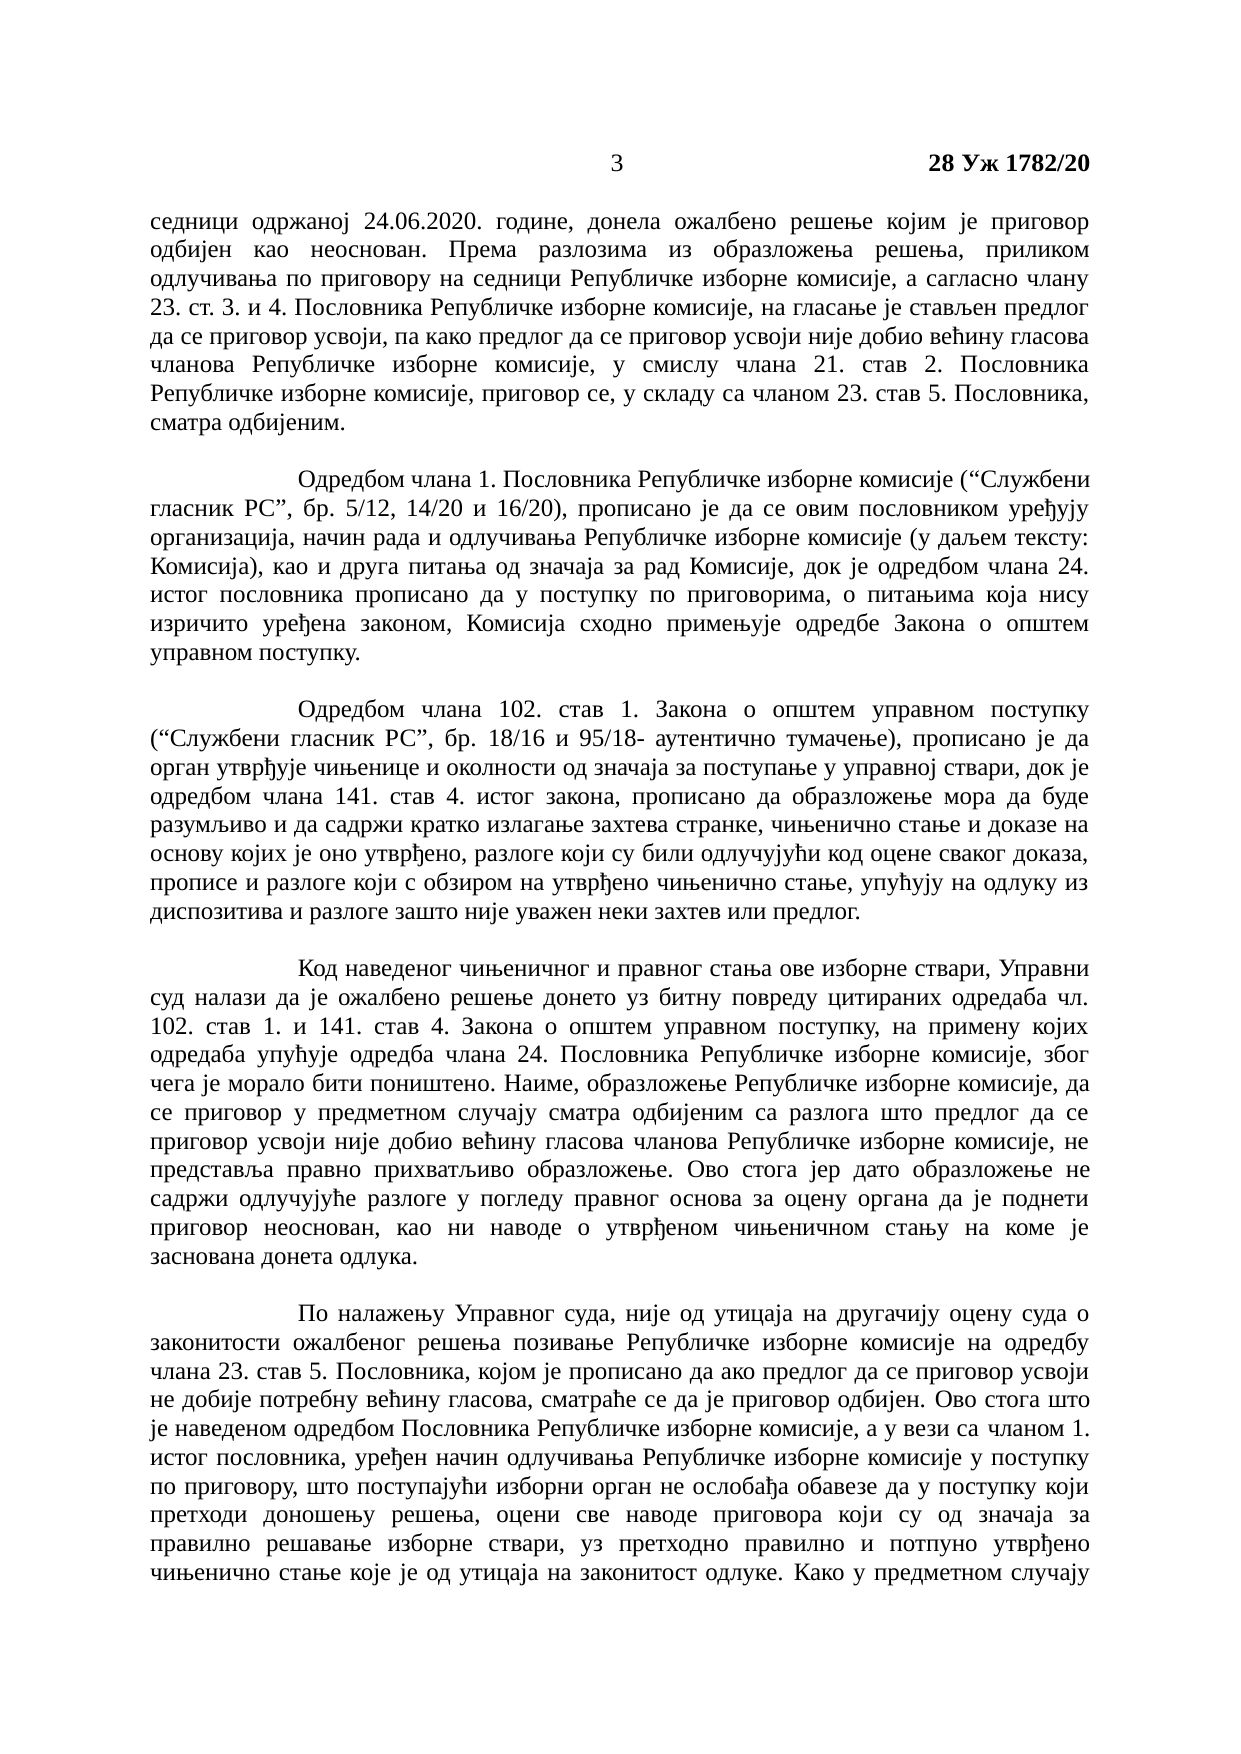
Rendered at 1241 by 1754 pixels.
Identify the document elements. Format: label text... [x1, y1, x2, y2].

text Одредбом члана 1. Пословника Републичке изборне комисије (“Службени гласник РС”, бр. 5/12, 14/20 и 16/20), прописано је да се овим пословником уређују организација, начин рада и одлучивања Републичке изборне комисије (у даљем тексту: Комисија), као и друга питања од значаја за рад Комисије, док је одредбом члана 24. истог пословника прописано да у поступку по приговорима, о питањима која нису изричито уређена законом, Комисија сходно примењује одредбе Закона о општем управном поступку. [150, 464, 1090, 666]
text Код наведеног чињеничног и правног стања ове изборне ствари, Управни суд налази да је ожалбено решење донето уз битну повреду цитираних одредаба чл. 102. став 1. и 141. став 4. Закона о општем управном поступку, на примену којих одредаба упућује одредба члана 24. Пословника Републичке изборне комисије, због чега је морало бити поништено. Наиме, образложење Републичке изборне комисије, да се приговор у предметном случају сматра одбијеним са разлога што предлог да се приговор усвоји није добио већину гласова чланова Републичке изборне комисије, не представља правно прихватљиво образложење. Ово стога јер дато образложење не садржи одлучујуће разлоге у погледу правног основа за оцену органа да је поднети приговор неоснован, као ни наводе о утврђеном чињеничном стању на коме је заснована донета одлука. [150, 953, 1090, 1269]
text седници одржаној 24.06.2020. године, донела ожалбено решење којим је приговор одбијен као неоснован. Према разлозима из образложења решења, приликом одлучивања по приговору на седници Републичке изборне комисије, а сагласно члану 23. ст. 3. и 4. Пословника Републичке изборне комисије, на гласање је стављен предлог да се приговор усвоји, па како предлог да се приговор усвоји није добио већину гласова чланова Републичке изборне комисије, у смислу члана 21. став 2. Пословника Републичке изборне комисије, приговор се, у складу са чланом 23. став 5. Пословника, сматра одбијеним. [150, 206, 1090, 436]
text Одредбом члана 102. став 1. Закона о општем управном поступку (“Службени гласник РС”, бр. 18/16 и 95/18- аутентично тумачење), прописано је да орган утврђује чињенице и околности од значаја за поступање у управној ствари, док је одредбом члана 141. став 4. истог закона, прописано да образложење мора да буде разумљиво и да садржи кратко излагање захтева странке, чињенично стање и доказе на основу којих је оно утврђено, разлоге који су били одлучујући код оцене сваког доказа, прописе и разлоге који с обзиром на утврђено чињенично стање, упућују на одлуку из диспозитива и разлоге зашто није уважен неки захтев или предлог. [150, 694, 1090, 924]
text По налажењу Управног суда, није од утицаја на другачију оцену суда о законитости ожалбеног решења позивање Републичке изборне комисије на одредбу члана 23. став 5. Пословника, којом је прописано да ако предлог да се приговор усвоји не добије потребну већину гласова, сматраће се да је приговор одбијен. Ово стога што је наведеном одредбом Пословника Републичке изборне комисије, а у вези са чланом 1. истог пословника, уређен начин одлучивања Републичке изборне комисије у поступку по приговору, што поступајући изборни орган не ослобађа обавезе да у поступку који претходи доношењу решења, оцени све наводе приговора који су од значаја за правилно решавање изборне ствари, уз претходно правилно и потпуно утврђено чињенично стање које је од утицаја на законитост одлуке. Како у предметном случају [150, 1298, 1090, 1586]
